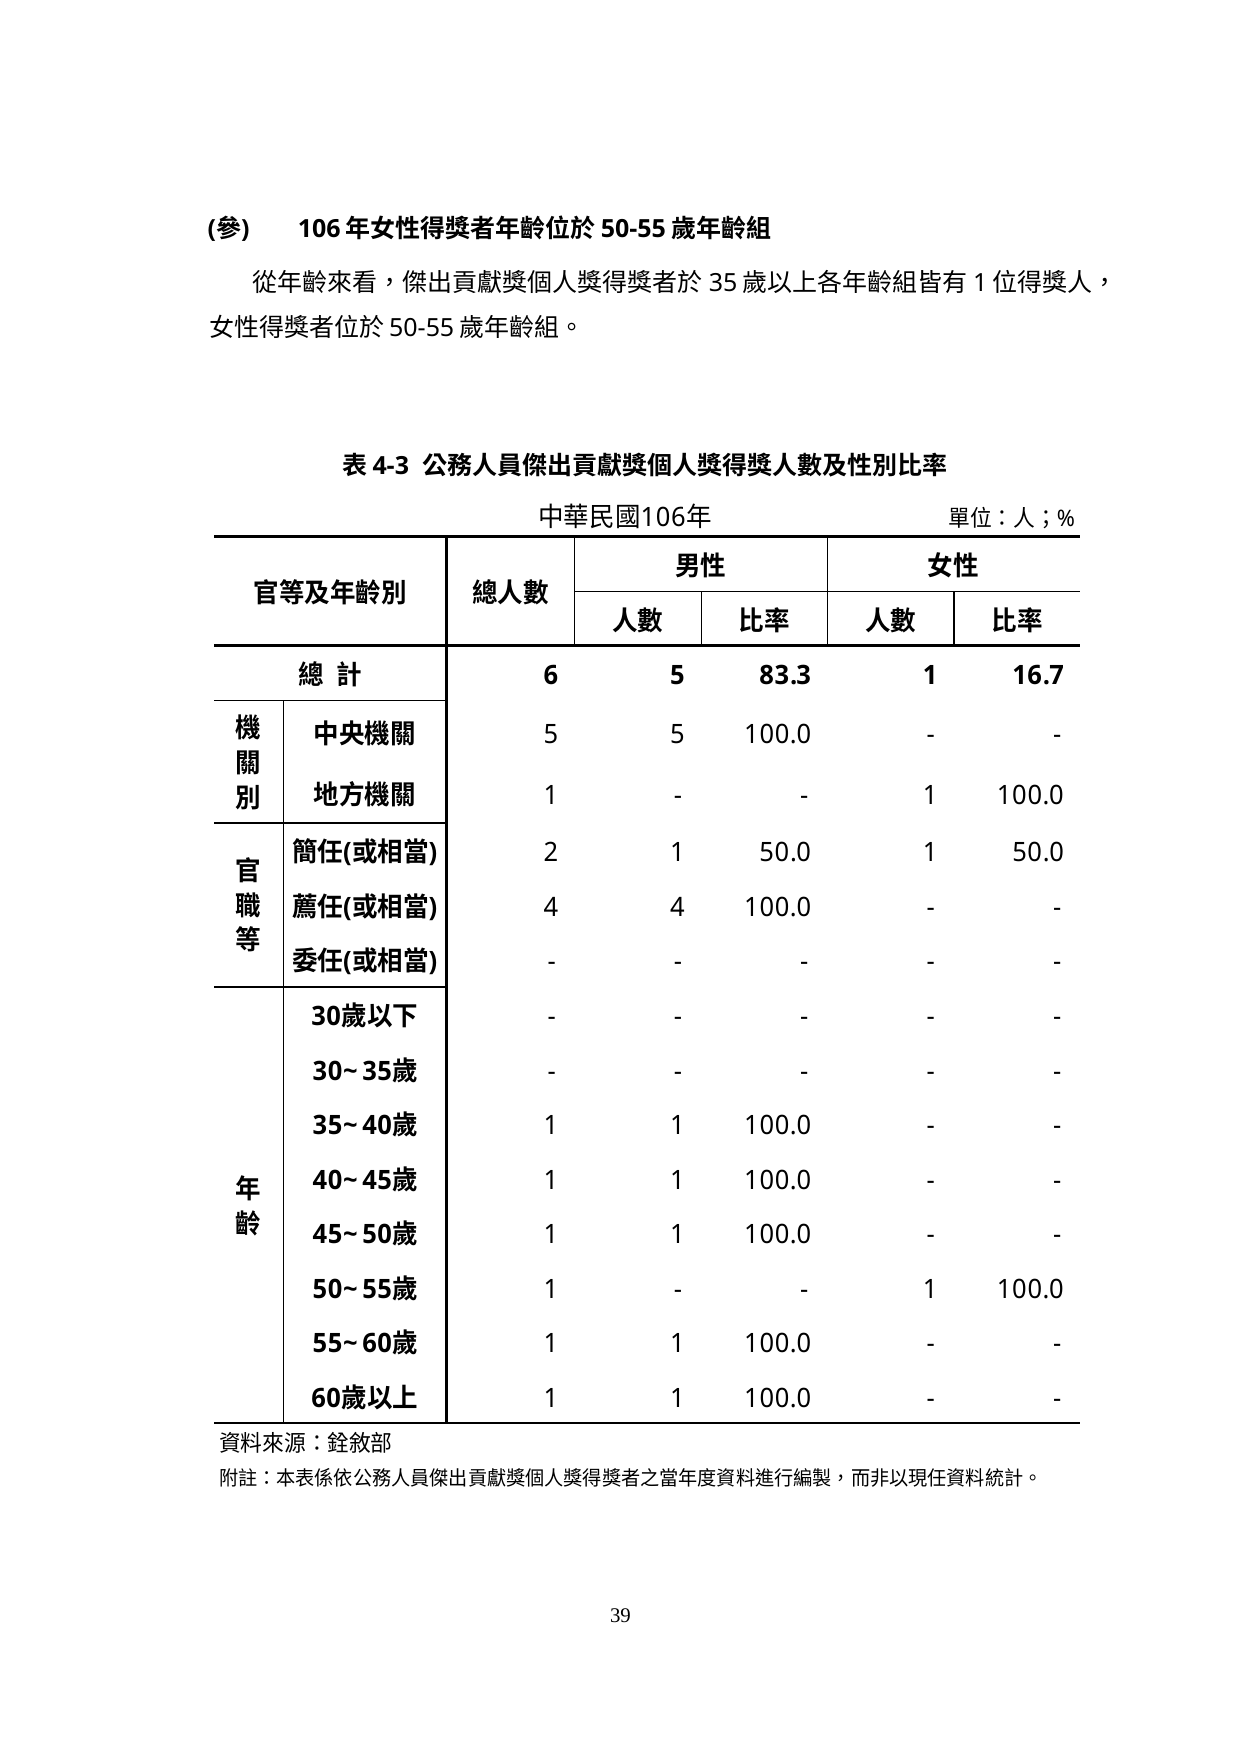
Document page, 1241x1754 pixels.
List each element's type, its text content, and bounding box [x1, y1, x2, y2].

text 從年齡來看，傑出貢獻獎個人獎得獎者於35歲以上各年齡組皆有1位得獎人，女性得獎者位於50-55歲年齡組。 [209, 254, 1092, 346]
list 106年女性得獎者年齡位於50-55歲年齡組 [207, 201, 1092, 247]
list 表4-3 公務人員傑出貢獻獎個人獎得獎人數及性別比率 [176, 438, 1113, 483]
